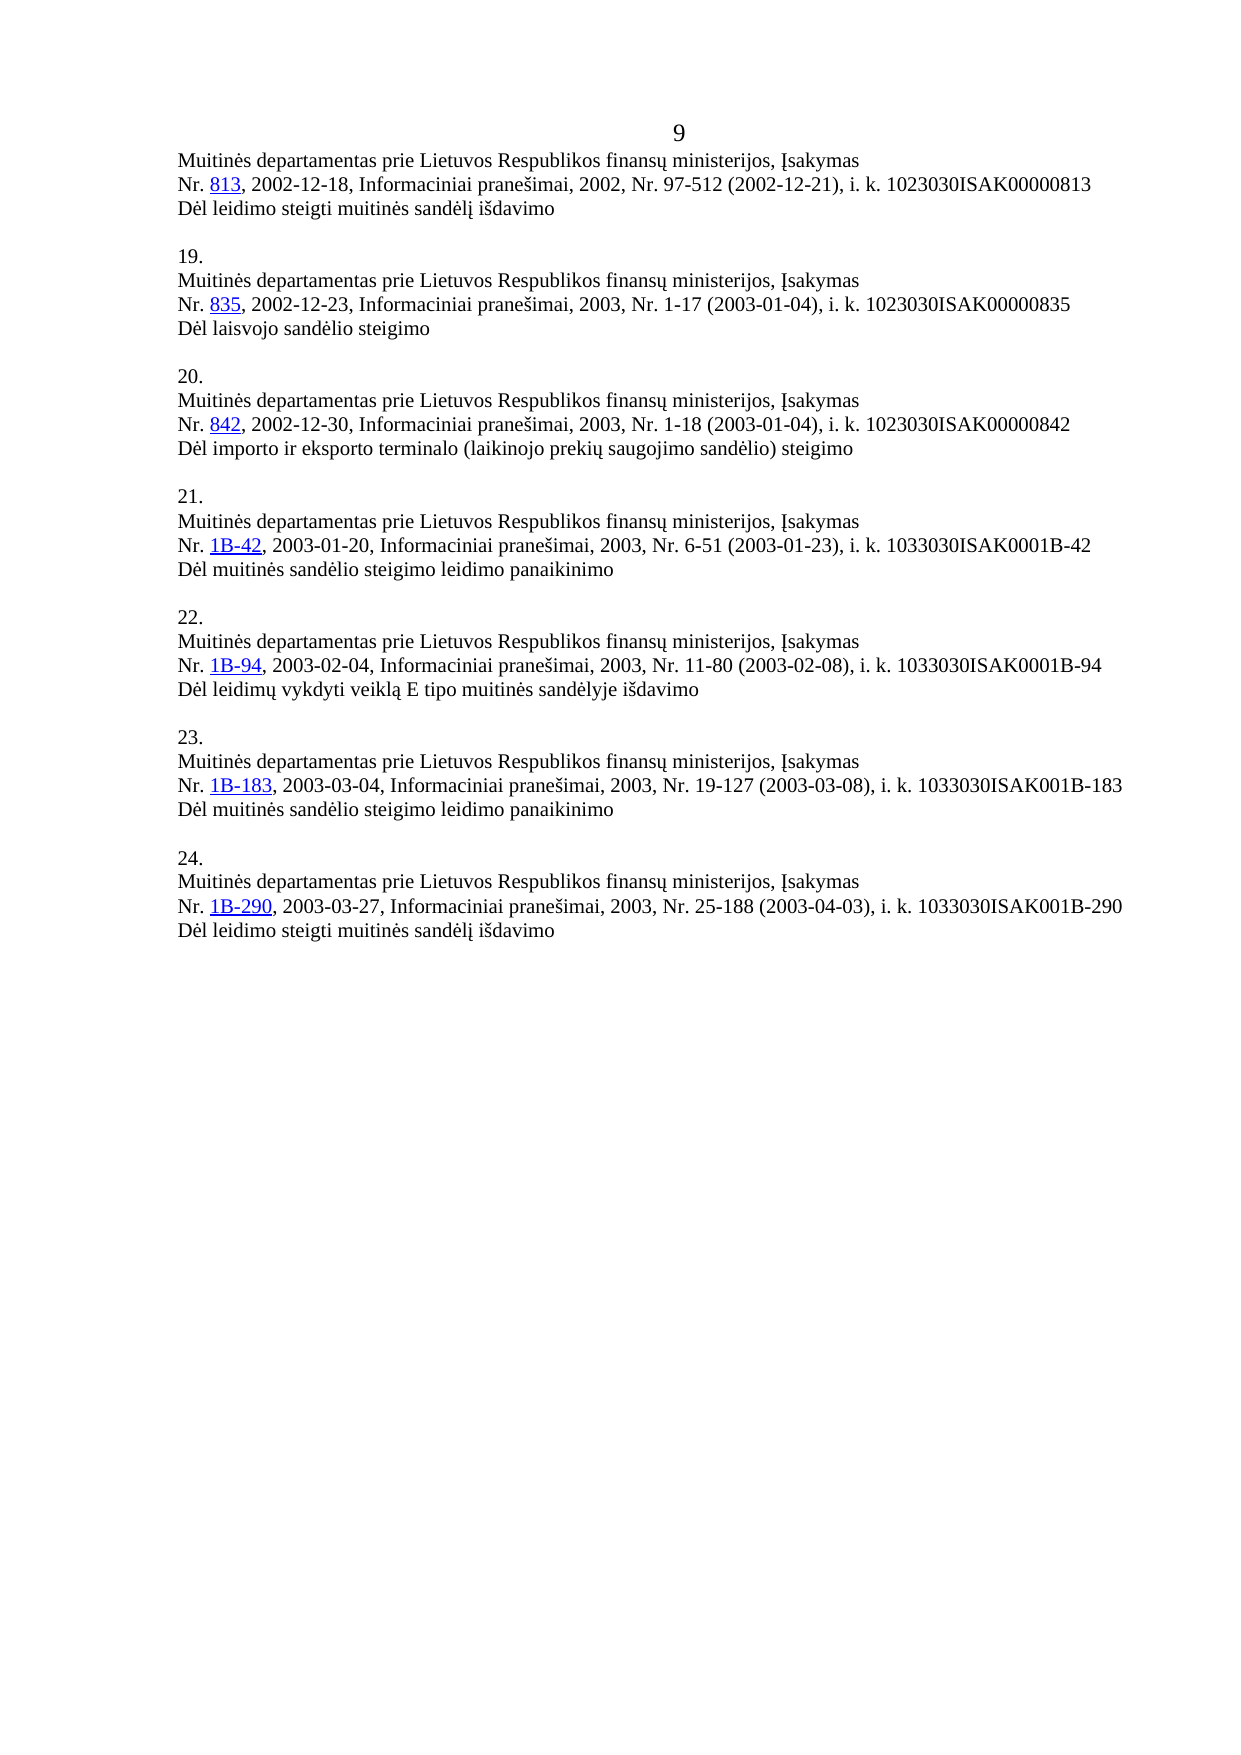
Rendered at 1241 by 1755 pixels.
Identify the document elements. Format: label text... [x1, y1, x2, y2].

text 19. [177, 244, 1181, 268]
text Dėl muitinės sandėlio steigimo leidimo panaikinimo [177, 797, 1181, 821]
text Dėl leidimų vykdyti veiklą E tipo muitinės sandėlyje išdavimo [177, 677, 1181, 701]
text Dėl leidimo steigti muitinės sandėlį išdavimo [177, 196, 1181, 220]
text Muitinės departamentas prie Lietuvos Respublikos finansų ministerijos, Įsakymas [177, 268, 1181, 292]
text Dėl laisvojo sandėlio steigimo [177, 316, 1181, 340]
text 23. [177, 725, 1181, 749]
text 21. [177, 484, 1181, 508]
text Nr. 1B-42, 2003-01-20, Informaciniai pranešimai, 2003, Nr. 6-51 (2003-01-23), i. k. 1033030ISAK0001B-42 [177, 533, 1181, 557]
text 22. [177, 605, 1181, 629]
text Nr. 1B-183, 2003-03-04, Informaciniai pranešimai, 2003, Nr. 19-127 (2003-03-08), i. k. 1033030ISAK001B-183 [177, 773, 1181, 797]
text Muitinės departamentas prie Lietuvos Respublikos finansų ministerijos, Įsakymas [177, 388, 1181, 412]
text Muitinės departamentas prie Lietuvos Respublikos finansų ministerijos, Įsakymas [177, 629, 1181, 653]
text Dėl leidimo steigti muitinės sandėlį išdavimo [177, 918, 1181, 942]
text Muitinės departamentas prie Lietuvos Respublikos finansų ministerijos, Įsakymas [177, 869, 1181, 893]
text 24. [177, 845, 1181, 869]
text Nr. 842, 2002-12-30, Informaciniai pranešimai, 2003, Nr. 1-18 (2003-01-04), i. k. 1023030ISAK00000842 [177, 412, 1181, 436]
text Dėl muitinės sandėlio steigimo leidimo panaikinimo [177, 557, 1181, 581]
text 20. [177, 364, 1181, 388]
text Muitinės departamentas prie Lietuvos Respublikos finansų ministerijos, Įsakymas [177, 148, 1181, 172]
text Muitinės departamentas prie Lietuvos Respublikos finansų ministerijos, Įsakymas [177, 508, 1181, 533]
text Nr. 835, 2002-12-23, Informaciniai pranešimai, 2003, Nr. 1-17 (2003-01-04), i. k. 1023030ISAK00000835 [177, 292, 1181, 316]
text Nr. 1B-290, 2003-03-27, Informaciniai pranešimai, 2003, Nr. 25-188 (2003-04-03), i. k. 1033030ISAK001B-290 [177, 893, 1181, 918]
text Nr. 813, 2002-12-18, Informaciniai pranešimai, 2002, Nr. 97-512 (2002-12-21), i. k. 1023030ISAK00000813 [177, 172, 1181, 196]
text Nr. 1B-94, 2003-02-04, Informaciniai pranešimai, 2003, Nr. 11-80 (2003-02-08), i. k. 1033030ISAK0001B-94 [177, 653, 1181, 677]
text Dėl importo ir eksporto terminalo (laikinojo prekių saugojimo sandėlio) steigimo [177, 436, 1181, 460]
text Muitinės departamentas prie Lietuvos Respublikos finansų ministerijos, Įsakymas [177, 749, 1181, 773]
